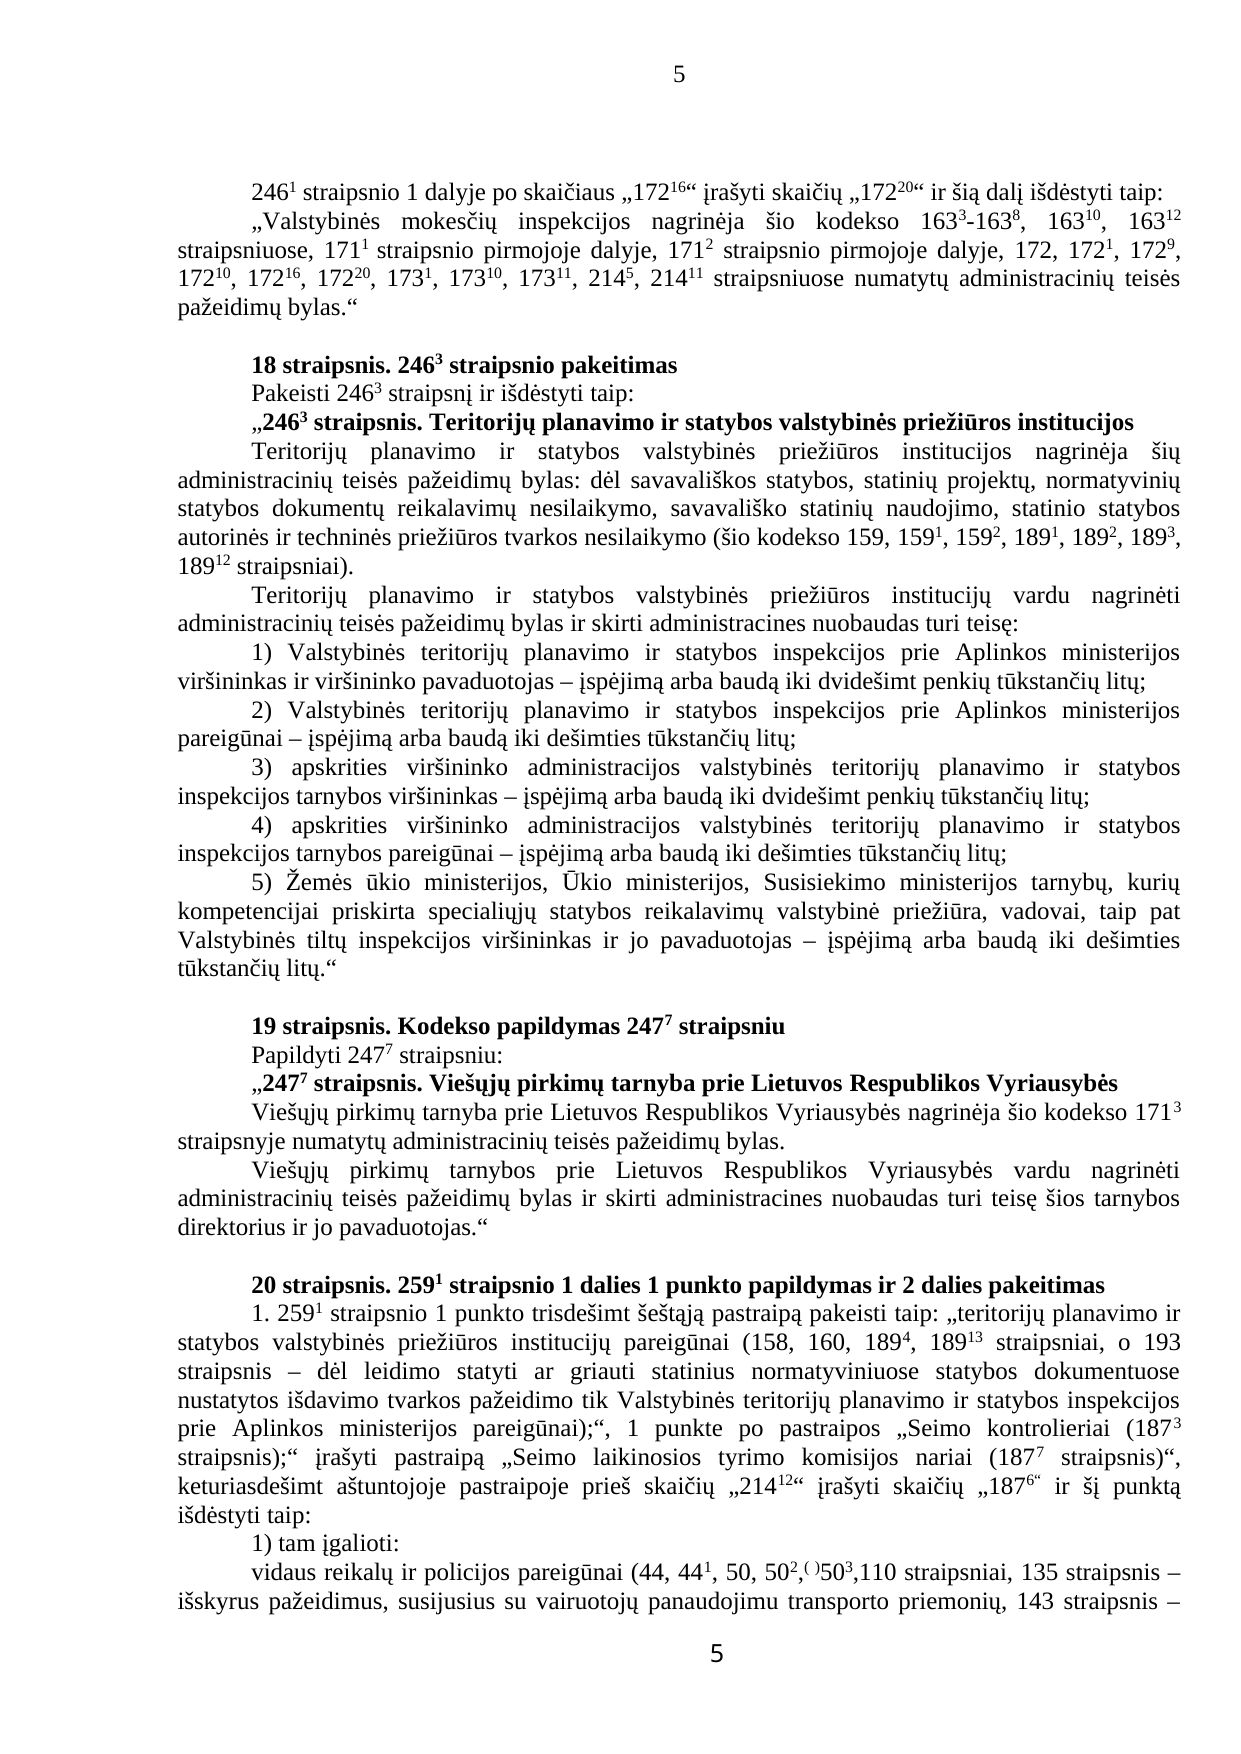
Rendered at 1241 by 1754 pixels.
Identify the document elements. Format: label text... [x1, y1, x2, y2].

text vidaus reikalų ir policijos pareigūnai (44, 441, 50, 502,( )503,110 straipsniai, 135 straipsnis – išskyrus pažeidimus, susijusius su vairuotojų panaudojimu transporto priemonių, 143 straipsnis – [177, 1557, 1181, 1615]
text 19 straipsnis. Kodekso papildymas 2477 straipsniu [177, 1011, 1181, 1040]
text Pakeisti 2463 straipsnį ir išdėstyti taip: [177, 378, 1181, 407]
text 2461 straipsnio 1 dalyje po skaičiaus „17216“ įrašyti skaičių „17220“ ir šią dalį išdėstyti taip: [177, 177, 1181, 206]
text 1. 2591 straipsnio 1 punkto trisdešimt šeštąją pastraipą pakeisti taip: „teritorijų planavimo ir statybos valstybinės priežiūros institucijų pareigūnai (158, 160, 1894, 18913 straipsniai, o 193 straipsnis – dėl leidimo statyti ar griauti statinius normatyviniuose statybos dokumentuose nustatytos išdavimo tvarkos pažeidimo tik Valstybinės teritorijų planavimo ir statybos inspekcijos prie Aplinkos ministerijos pareigūnai);“, 1 punkte po pastraipos „Seimo kontrolieriai (1873 straipsnis);“ įrašyti pastraipą „Seimo laikinosios tyrimo komisijos nariai (1877 straipsnis)“, keturiasdešimt aštuntojoje pastraipoje prieš skaičių „21412“ įrašyti skaičių „1876“ ir šį punktą išdėstyti taip: [177, 1298, 1181, 1528]
text 1) Valstybinės teritorijų planavimo ir statybos inspekcijos prie Aplinkos ministerijos viršininkas ir viršininko pavaduotojas – įspėjimą arba baudą iki dvidešimt penkių tūkstančių litų; [177, 637, 1181, 695]
text 5) Žemės ūkio ministerijos, Ūkio ministerijos, Susisiekimo ministerijos tarnybų, kurių kompetencijai priskirta specialiųjų statybos reikalavimų valstybinė priežiūra, vadovai, taip pat Valstybinės tiltų inspekcijos viršininkas ir jo pavaduotojas – įspėjimą arba baudą iki dešimties tūkstančių litų.“ [177, 867, 1181, 982]
text Teritorijų planavimo ir statybos valstybinės priežiūros institucijos nagrinėja šių administracinių teisės pažeidimų bylas: dėl savavališkos statybos, statinių projektų, normatyvinių statybos dokumentų reikalavimų nesilaikymo, savavališko statinių naudojimo, statinio statybos autorinės ir techninės priežiūros tvarkos nesilaikymo (šio kodekso 159, 1591, 1592, 1891, 1892, 1893, 18912 straipsniai). [177, 436, 1181, 580]
text 1) tam įgalioti: [177, 1528, 1181, 1557]
text „Valstybinės mokesčių inspekcijos nagrinėja šio kodekso 1633-1638, 16310, 16312 straipsniuose, 1711 straipsnio pirmojoje dalyje, 1712 straipsnio pirmojoje dalyje, 172, 1721, 1729, 17210, 17216, 17220, 1731, 17310, 17311, 2145, 21411 straipsniuose numatytų administracinių teisės pažeidimų bylas.“ [177, 206, 1181, 321]
text Teritorijų planavimo ir statybos valstybinės priežiūros institucijų vardu nagrinėti administracinių teisės pažeidimų bylas ir skirti administracines nuobaudas turi teisę: [177, 580, 1181, 637]
text 3) apskrities viršininko administracijos valstybinės teritorijų planavimo ir statybos inspekcijos tarnybos viršininkas – įspėjimą arba baudą iki dvidešimt penkių tūkstančių litų; [177, 752, 1181, 810]
text „2463 straipsnis. Teritorijų planavimo ir statybos valstybinės priežiūros institucijos [177, 407, 1181, 436]
text „2477 straipsnis. Viešųjų pirkimų tarnyba prie Lietuvos Respublikos Vyriausybės [177, 1068, 1181, 1097]
text 4) apskrities viršininko administracijos valstybinės teritorijų planavimo ir statybos inspekcijos tarnybos pareigūnai – įspėjimą arba baudą iki dešimties tūkstančių litų; [177, 810, 1181, 867]
text 18 straipsnis. 2463 straipsnio pakeitimas [177, 350, 1181, 378]
text Papildyti 2477 straipsniu: [177, 1040, 1181, 1068]
text 20 straipsnis. 2591 straipsnio 1 dalies 1 punkto papildymas ir 2 dalies pakeitimas [177, 1270, 1181, 1298]
text Viešųjų pirkimų tarnyba prie Lietuvos Respublikos Vyriausybės nagrinėja šio kodekso 1713 straipsnyje numatytų administracinių teisės pažeidimų bylas. [177, 1097, 1181, 1155]
text 2) Valstybinės teritorijų planavimo ir statybos inspekcijos prie Aplinkos ministerijos pareigūnai – įspėjimą arba baudą iki dešimties tūkstančių litų; [177, 695, 1181, 752]
text Viešųjų pirkimų tarnybos prie Lietuvos Respublikos Vyriausybės vardu nagrinėti administracinių teisės pažeidimų bylas ir skirti administracines nuobaudas turi teisę šios tarnybos direktorius ir jo pavaduotojas.“ [177, 1155, 1181, 1241]
